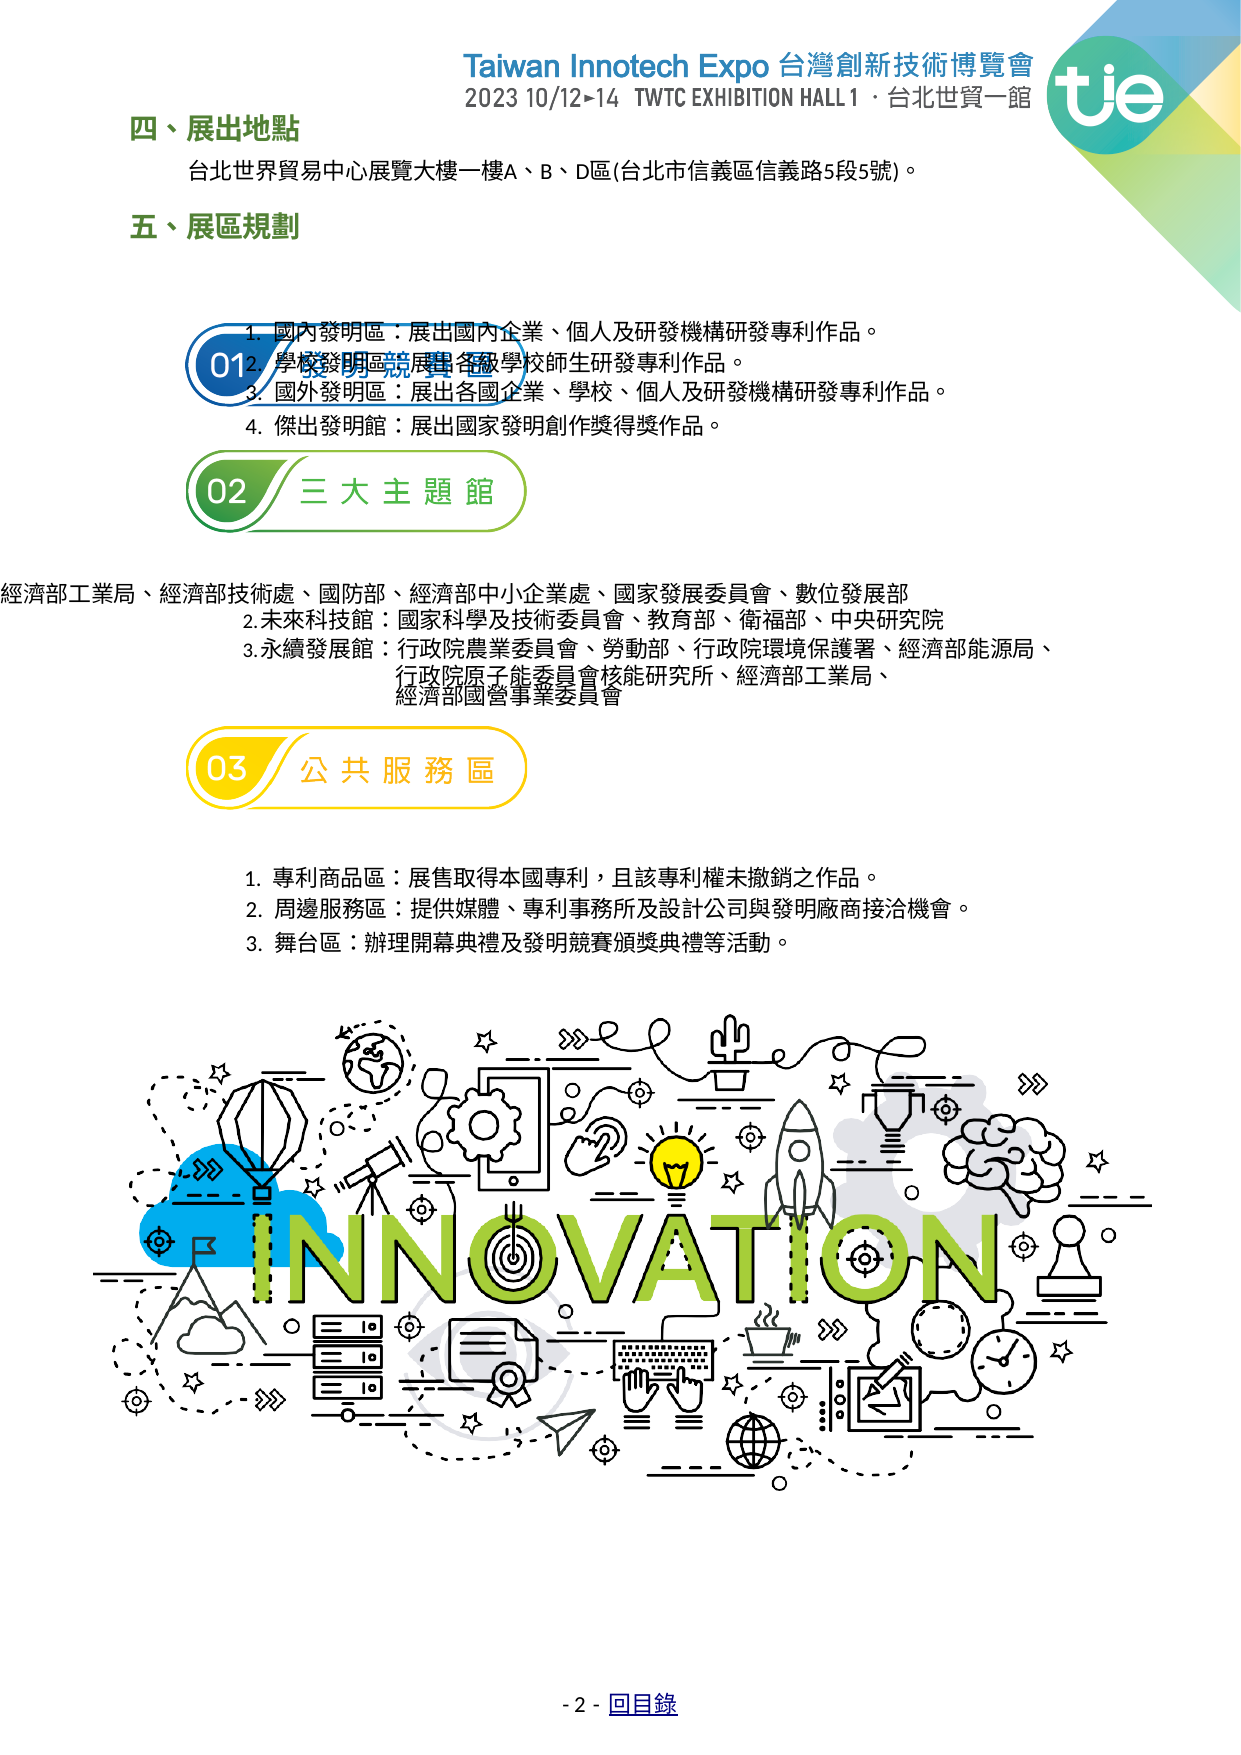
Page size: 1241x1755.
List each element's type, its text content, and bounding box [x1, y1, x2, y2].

list 周邊服務區：提供媒體、專利事務所及設計公司與發明廠商接洽機會。 [245, 894, 1241, 923]
list 學校發明區：展出各級學校師生研發專利作品。 [524, 348, 1241, 377]
list 國外發明區：展出各國企業、學校、個人及研發機構研發專利作品。 [497, 377, 1241, 406]
list 國外發明區：展出各國企業、學校、個人及研發機構研發專利作品。 [245, 377, 521, 406]
text 行政院原子能委員會核能研究所、經濟部工業局、經濟部國營事業委員會 [396, 666, 901, 711]
list 國內發明區：展出國內企業、個人及研發機構研發專利作品。 [244, 312, 1241, 348]
list 學校發明區：展出各級學校師生研發專利作品。 [322, 360, 351, 377]
list 永續發展館：行政院農業委員會、勞動部、行政院環境保護署、經濟部能源局、 [242, 634, 1241, 663]
list 未來科技館：國家科學及技術委員會、教育部、衛福部、中央研究院 [242, 607, 1241, 634]
list 創新領航館：經濟部工業局、經濟部技術處、國防部、經濟部中小企業處、國家發展委員會、數位發展部 [0, 585, 1017, 607]
list 專利商品區：展售取得本國專利，且該專利權未撤銷之作品。 [244, 858, 1241, 894]
list 傑出發明館：展出國家發明創作獎得獎作品。 [245, 406, 1241, 442]
list 學校發明區：展出各級學校師生研發專利作品。 [274, 348, 523, 377]
list 學校發明區：展出各級學校師生研發專利作品。 [261, 348, 285, 377]
list 舞台區：辦理開幕典禮及發明競賽頒獎典禮等活動。 [245, 923, 1241, 958]
